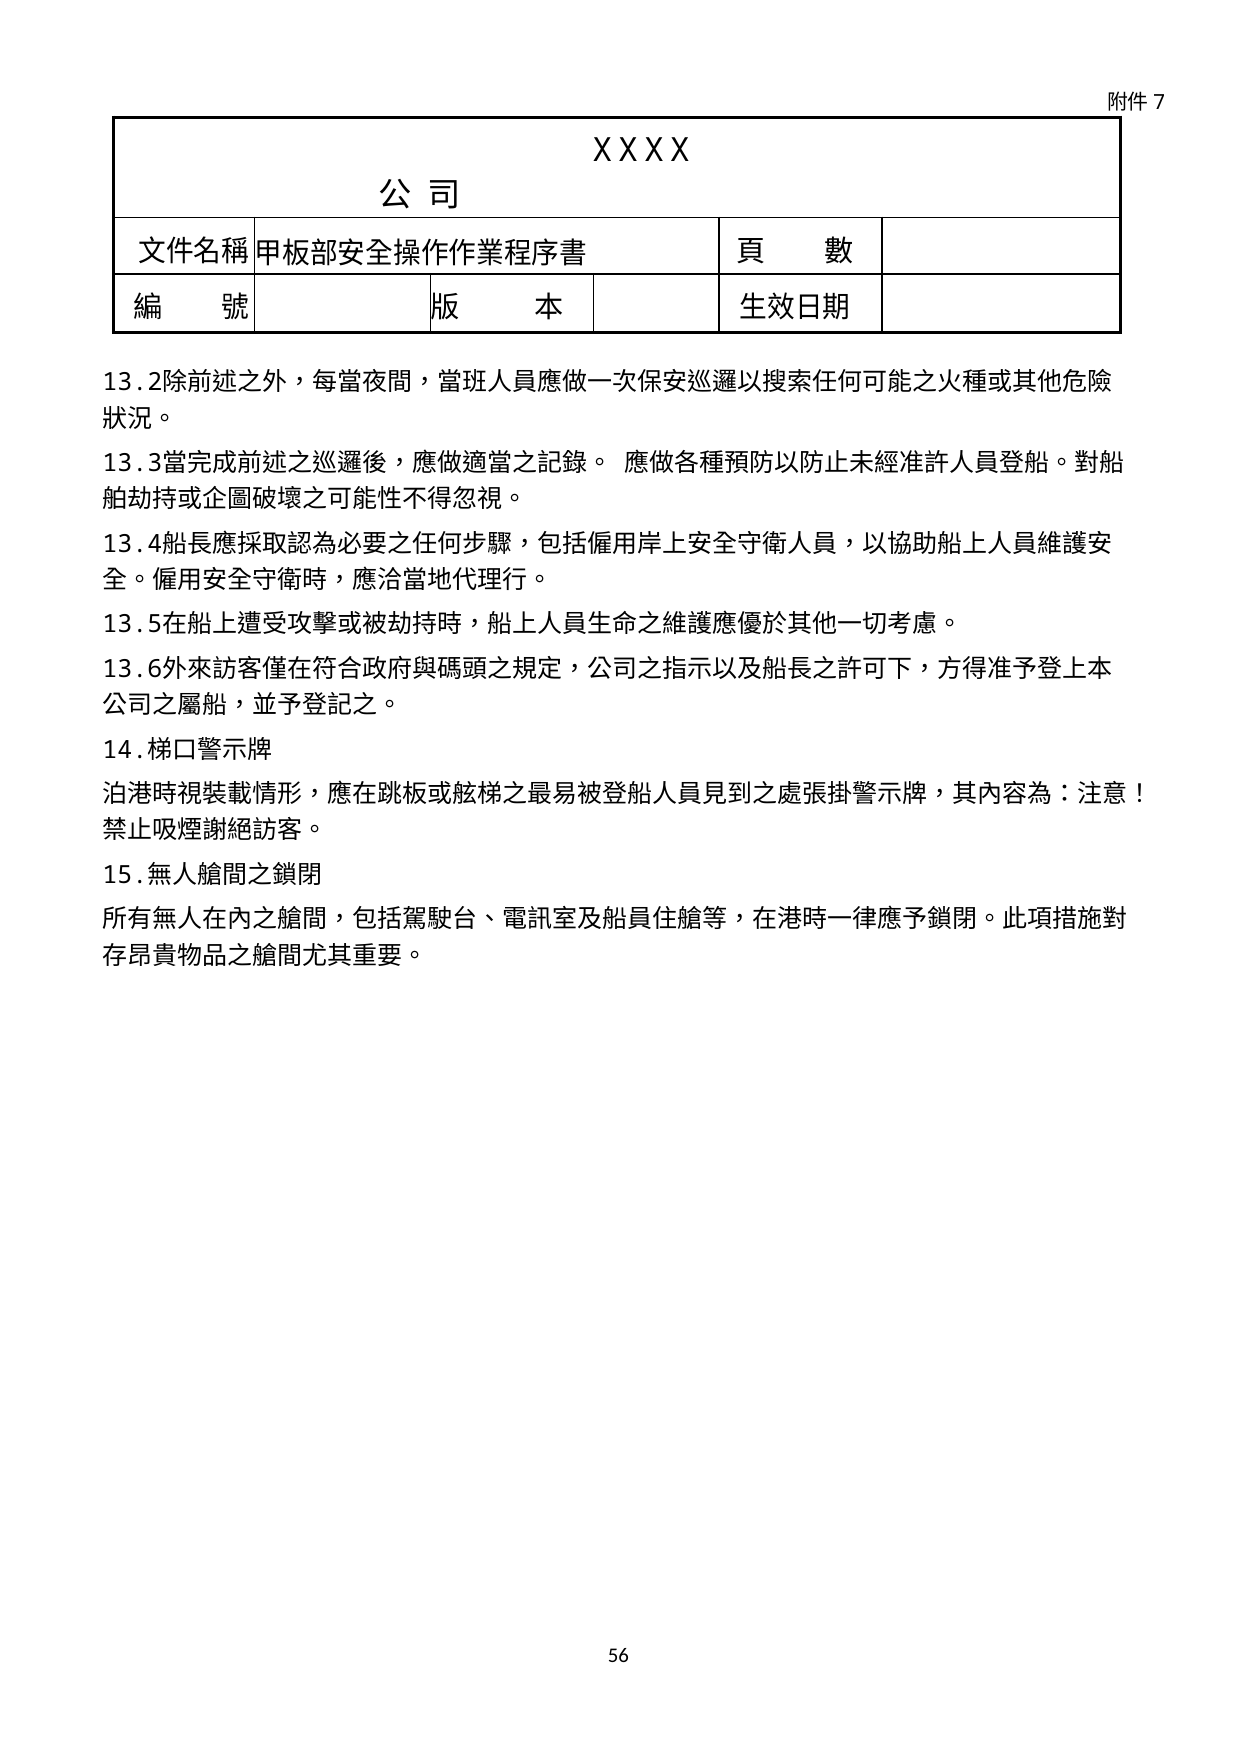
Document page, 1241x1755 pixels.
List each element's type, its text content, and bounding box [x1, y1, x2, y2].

text 13.6外來訪客僅在符合政府與碼頭之規定，公司之指示以及船長之許可下，方得准予登上本公司之屬船，並予登記之。 [102, 648, 1134, 721]
text 泊港時視裝載情形，應在跳板或舷梯之最易被登船人員見到之處張掛警示牌，其內容為：注意！禁止吸煙謝絕訪客。 [102, 774, 1134, 846]
text 14.梯口警示牌 [102, 729, 1134, 765]
table_cell 版 本 [431, 275, 593, 331]
table_cell [883, 275, 1119, 331]
table_cell 甲板部安全操作作業程序書 [255, 218, 718, 273]
table_header XXXX 公 司 [115, 119, 1119, 217]
text 13.3當完成前述之巡邏後，應做適當之記錄。 應做各種預防以防止未經准許人員登船。對船舶劫持或企圖破壞之可能性不得忽視。 [102, 442, 1134, 515]
text 13.2除前述之外，每當夜間，當班人員應做一次保安巡邏以搜索任何可能之火種或其他危險狀況。 [102, 362, 1134, 434]
text 13.4船長應採取認為必要之任何步驟，包括僱用岸上安全守衛人員，以協助船上人員維護安全。僱用安全守衛時，應洽當地代理行。 [102, 523, 1134, 596]
table_cell [594, 275, 718, 331]
table_cell [883, 218, 1119, 273]
table_cell 文件名稱 [115, 218, 254, 273]
table_cell 頁 數 [720, 218, 881, 273]
text 13.5在船上遭受攻擊或被劫持時，船上人員生命之維護應優於其他一切考慮。 [102, 604, 1134, 640]
text 所有無人在內之艙間，包括駕駛台、電訊室及船員住艙等，在港時一律應予鎖閉。此項措施對存昂貴物品之艙間尤其重要。 [102, 899, 1134, 971]
table_cell [255, 275, 430, 331]
text 15.無人艙間之鎖閉 [102, 854, 1134, 891]
table_cell 編 號 [115, 275, 254, 331]
table_cell 生效日期 [720, 275, 881, 331]
